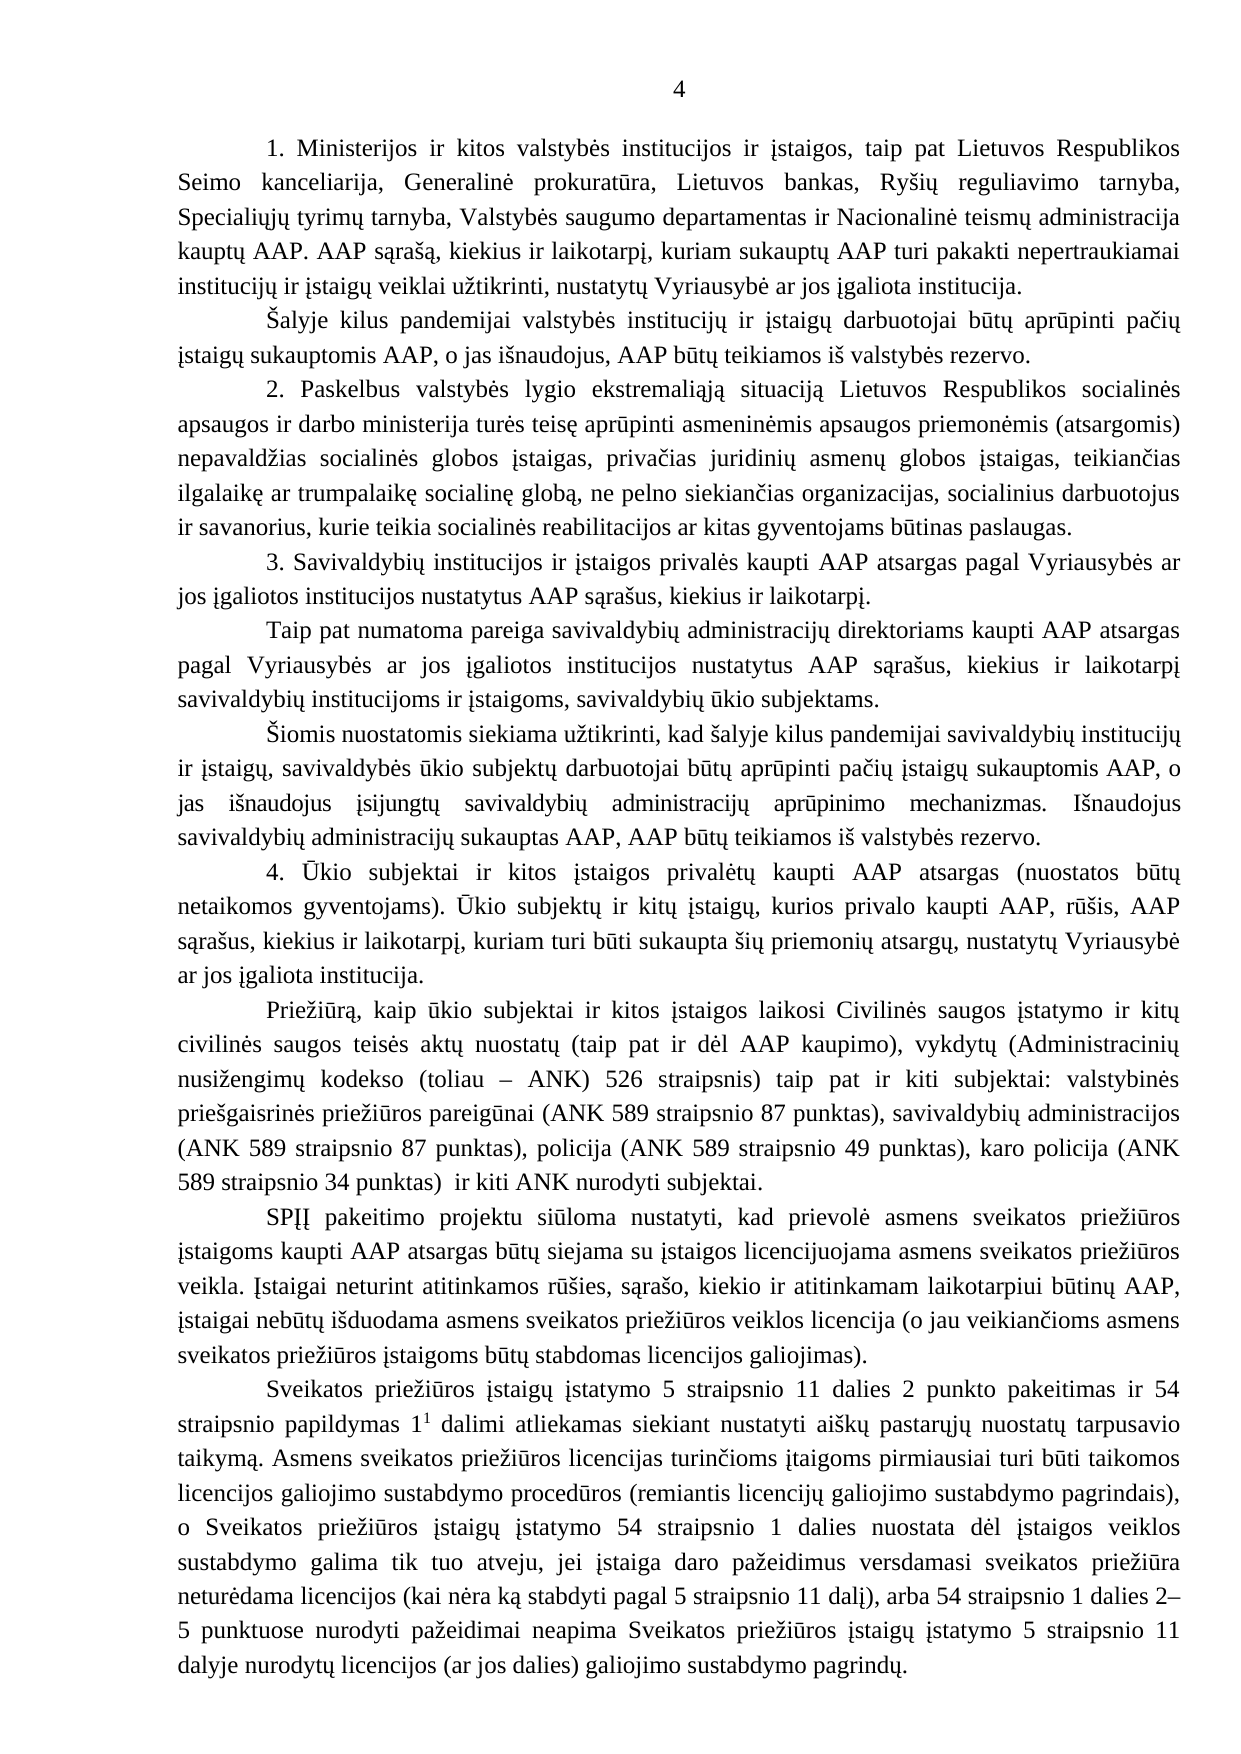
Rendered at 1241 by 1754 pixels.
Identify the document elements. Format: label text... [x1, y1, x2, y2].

text 4. Ūkio subjektai ir kitos įstaigos privalėtų kaupti AAP atsargas (nuostatos būtų netaikomos gyventojams). Ūkio subjektų ir kitų įstaigų, kurios privalo kaupti AAP, rūšis, AAP sąrašus, kiekius ir laikotarpį, kuriam turi būti sukaupta šių priemonių atsargų, nustatytų Vyriausybė ar jos įgaliota institucija. [177, 857, 1181, 989]
text Taip pat numatoma pareiga savivaldybių administracijų direktoriams kaupti AAP atsargas pagal Vyriausybės ar jos įgaliotos institucijos nustatytus AAP sąrašus, kiekius ir laikotarpį savivaldybių institucijoms ir įstaigoms, savivaldybių ūkio subjektams. [177, 616, 1181, 713]
text SPĮĮ pakeitimo projektu siūloma nustatyti, kad prievolė asmens sveikatos priežiūros įstaigoms kaupti AAP atsargas būtų siejama su įstaigos licencijuojama asmens sveikatos priežiūros veikla. Įstaigai neturint atitinkamos rūšies, sąrašo, kiekio ir atitinkamam laikotarpiui būtinų AAP, įstaigai nebūtų išduodama asmens sveikatos priežiūros veiklos licencija (o jau veikiančioms asmens sveikatos priežiūros įstaigoms būtų stabdomas licencijos galiojimas). [177, 1202, 1181, 1368]
text Šalyje kilus pandemijai valstybės institucijų ir įstaigų darbuotojai būtų aprūpinti pačių įstaigų sukauptomis AAP, o jas išnaudojus, AAP būtų teikiamos iš valstybės rezervo. [177, 305, 1181, 368]
text Sveikatos priežiūros įstaigų įstatymo 5 straipsnio 11 dalies 2 punkto pakeitimas ir 54 straipsnio papildymas 11 dalimi atliekamas siekiant nustatyti aiškų pastarųjų nuostatų tarpusavio taikymą. Asmens sveikatos priežiūros licencijas turinčioms įtaigoms pirmiausiai turi būti taikomos licencijos galiojimo sustabdymo procedūros (remiantis licencijų galiojimo sustabdymo pagrindais), o Sveikatos priežiūros įstaigų įstatymo 54 straipsnio 1 dalies nuostata dėl įstaigos veiklos sustabdymo galima tik tuo atveju, jei įstaiga daro pažeidimus versdamasi sveikatos priežiūra neturėdama licencijos (kai nėra ką stabdyti pagal 5 straipsnio 11 dalį), arba 54 straipsnio 1 dalies 2–5 punktuose nurodyti pažeidimai neapima Sveikatos priežiūros įstaigų įstatymo 5 straipsnio 11 dalyje nurodytų licencijos (ar jos dalies) galiojimo sustabdymo pagrindų. [177, 1374, 1181, 1679]
text Priežiūrą, kaip ūkio subjektai ir kitos įstaigos laikosi Civilinės saugos įstatymo ir kitų civilinės saugos teisės aktų nuostatų (taip pat ir dėl AAP kaupimo), vykdytų (Administracinių nusižengimų kodekso (toliau – ANK) 526 straipsnis) taip pat ir kiti subjektai: valstybinės priešgaisrinės priežiūros pareigūnai (ANK 589 straipsnio 87 punktas), savivaldybių administracijos (ANK 589 straipsnio 87 punktas), policija (ANK 589 straipsnio 49 punktas), karo policija (ANK 589 straipsnio 34 punktas) ir kiti ANK nurodyti subjektai. [177, 995, 1181, 1196]
text Šiomis nuostatomis siekiama užtikrinti, kad šalyje kilus pandemijai savivaldybių institucijų ir įstaigų, savivaldybės ūkio subjektų darbuotojai būtų aprūpinti pačių įstaigų sukauptomis AAP, o jas išnaudojus įsijungtų savivaldybių administracijų aprūpinimo mechanizmas. Išnaudojus savivaldybių administracijų sukauptas AAP, AAP būtų teikiamos iš valstybės rezervo. [177, 719, 1181, 851]
text 1. Ministerijos ir kitos valstybės institucijos ir įstaigos, taip pat Lietuvos Respublikos Seimo kanceliarija, Generalinė prokuratūra, Lietuvos bankas, Ryšių reguliavimo tarnyba, Specialiųjų tyrimų tarnyba, Valstybės saugumo departamentas ir Nacionalinė teismų administracija kauptų AAP. AAP sąrašą, kiekius ir laikotarpį, kuriam sukauptų AAP turi pakakti nepertraukiamai institucijų ir įstaigų veiklai užtikrinti, nustatytų Vyriausybė ar jos įgaliota institucija. [177, 133, 1181, 299]
text 2. Paskelbus valstybės lygio ekstremaliąją situaciją Lietuvos Respublikos socialinės apsaugos ir darbo ministerija turės teisę aprūpinti asmeninėmis apsaugos priemonėmis (atsargomis) nepavaldžias socialinės globos įstaigas, privačias juridinių asmenų globos įstaigas, teikiančias ilgalaikę ar trumpalaikę socialinę globą, ne pelno siekiančias organizacijas, socialinius darbuotojus ir savanorius, kurie teikia socialinės reabilitacijos ar kitas gyventojams būtinas paslaugas. [177, 374, 1181, 541]
text 3. Savivaldybių institucijos ir įstaigos privalės kaupti AAP atsargas pagal Vyriausybės ar jos įgaliotos institucijos nustatytus AAP sąrašus, kiekius ir laikotarpį. [177, 547, 1181, 610]
